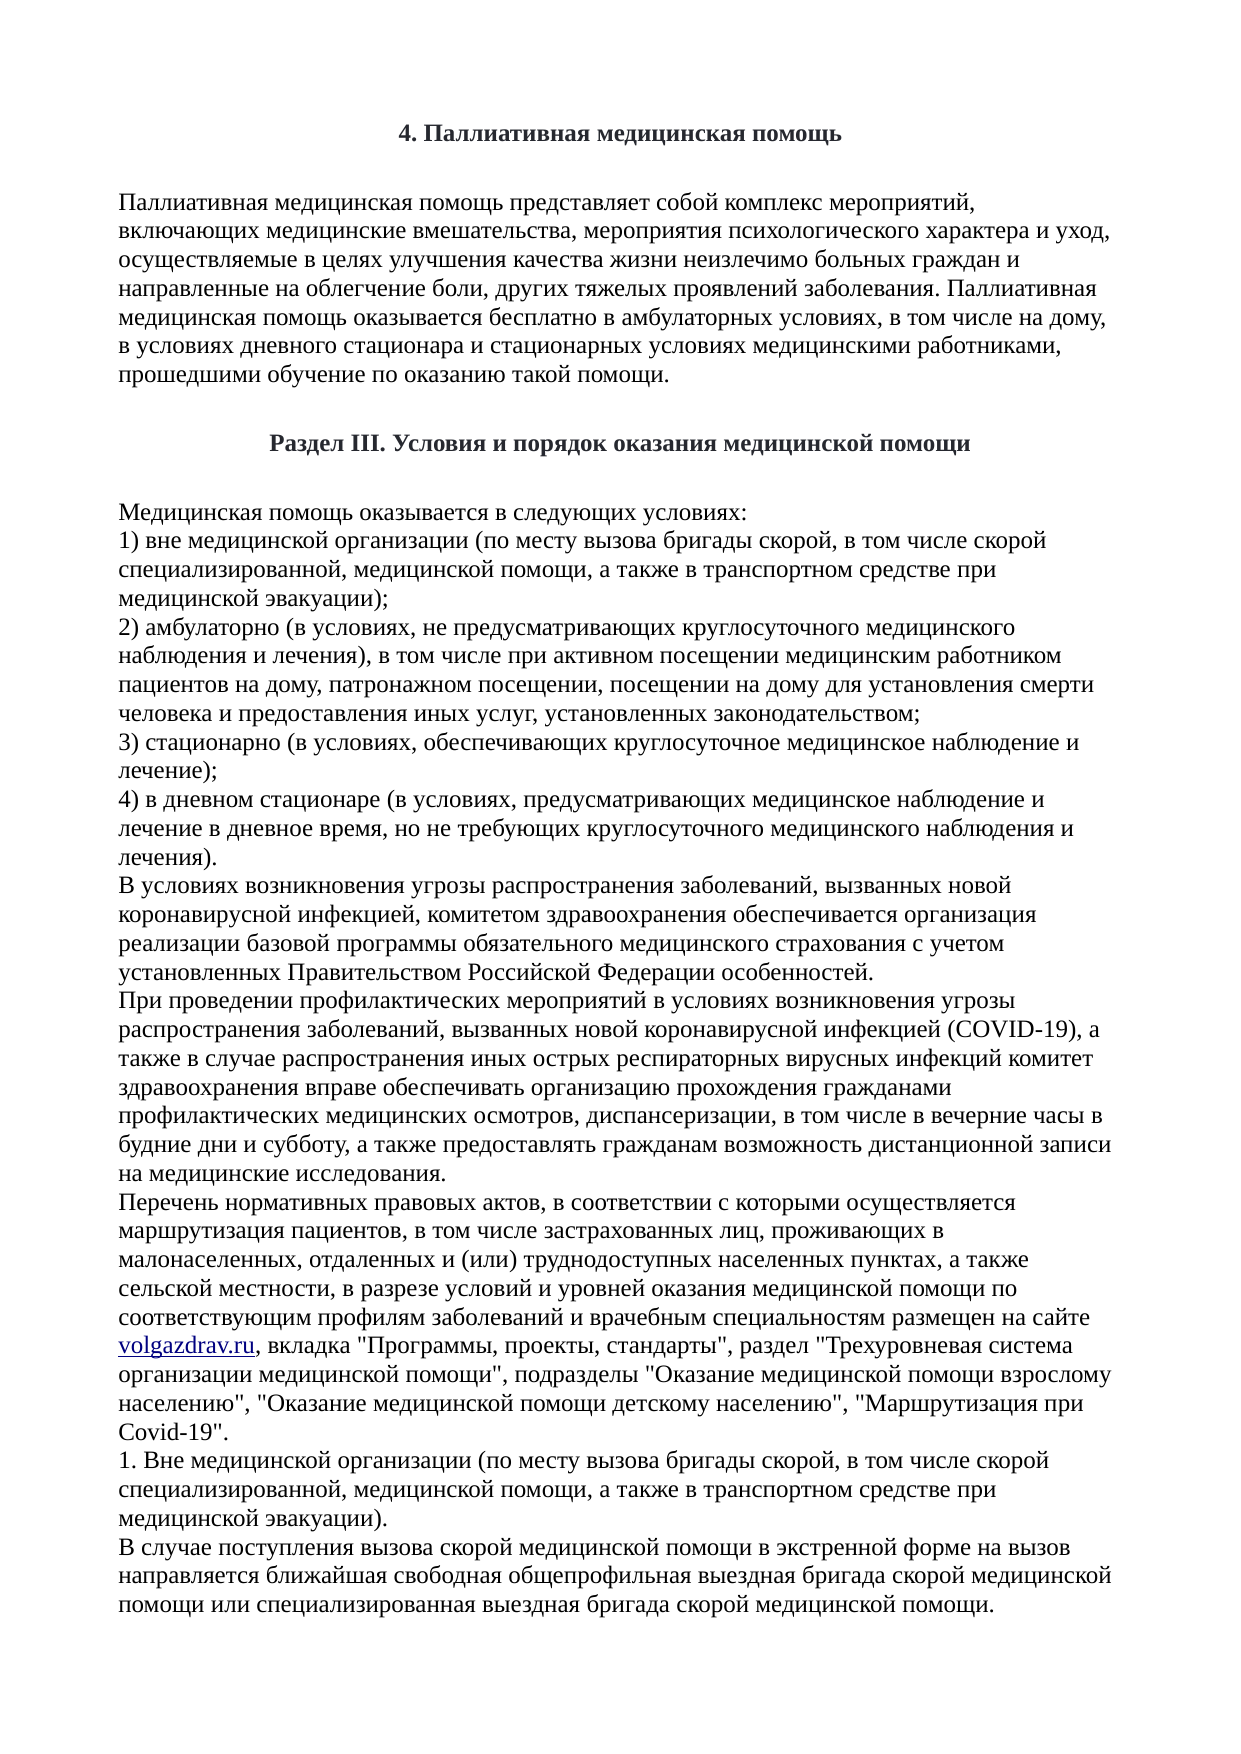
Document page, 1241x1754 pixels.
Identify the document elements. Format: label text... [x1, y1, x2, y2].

text 3) стационарно (в условиях, обеспечивающих круглосуточное медицинское наблюдение и лечение); [118, 727, 1122, 784]
text 1. Вне медицинской организации (по месту вызова бригады скорой, в том числе скорой специализированной, медицинской помощи, а также в транспортном средстве при медицинской эвакуации). [118, 1446, 1122, 1532]
text В условиях возникновения угрозы распространения заболеваний, вызванных новой коронавирусной инфекцией, комитетом здравоохранения обеспечивается организация реализации базовой программы обязательного медицинского страхования с учетом установленных Правительством Российской Федерации особенностей. [118, 871, 1122, 986]
text При проведении профилактических мероприятий в условиях возникновения угрозы распространения заболеваний, вызванных новой коронавирусной инфекцией (COVID-19), а также в случае распространения иных острых респираторных вирусных инфекций комитет здравоохранения вправе обеспечивать организацию прохождения гражданами профилактических медицинских осмотров, диспансеризации, в том числе в вечерние часы в будние дни и субботу, а также предоставлять гражданам возможность дистанционной записи на медицинские исследования. [118, 986, 1122, 1187]
text 4) в дневном стационаре (в условиях, предусматривающих медицинское наблюдение и лечение в дневное время, но не требующих круглосуточного медицинского наблюдения и лечения). [118, 784, 1122, 871]
text 2) амбулаторно (в условиях, не предусматривающих круглосуточного медицинского наблюдения и лечения), в том числе при активном посещении медицинским работником пациентов на дому, патронажном посещении, посещении на дому для установления смерти человека и предоставления иных услуг, установленных законодательством; [118, 612, 1122, 727]
subtitle Раздел III. Условия и порядок оказания медицинской помощи [118, 428, 1122, 457]
subtitle 4. Паллиативная медицинская помощь [118, 118, 1122, 147]
text 1) вне медицинской организации (по месту вызова бригады скорой, в том числе скорой специализированной, медицинской помощи, а также в транспортном средстве при медицинской эвакуации); [118, 526, 1122, 612]
text Паллиативная медицинская помощь представляет собой комплекс мероприятий, включающих медицинские вмешательства, мероприятия психологического характера и уход, осуществляемые в целях улучшения качества жизни неизлечимо больных граждан и направленные на облегчение боли, других тяжелых проявлений заболевания. Паллиативная медицинская помощь оказывается бесплатно в амбулаторных условиях, в том числе на дому, в условиях дневного стационара и стационарных условиях медицинскими работниками, прошедшими обучение по оказанию такой помощи. [118, 187, 1122, 388]
text В случае поступления вызова скорой медицинской помощи в экстренной форме на вызов направляется ближайшая свободная общепрофильная выездная бригада скорой медицинской помощи или специализированная выездная бригада скорой медицинской помощи. [118, 1532, 1122, 1618]
text Медицинская помощь оказывается в следующих условиях: [118, 497, 1122, 526]
text Перечень нормативных правовых актов, в соответствии с которыми осуществляется маршрутизация пациентов, в том числе застрахованных лиц, проживающих в малонаселенных, отдаленных и (или) труднодоступных населенных пунктах, а также сельской местности, в разрезе условий и уровней оказания медицинской помощи по соответствующим профилям заболеваний и врачебным специальностям размещен на сайте volgazdrav.ru, вкладка "Программы, проекты, стандарты", раздел "Трехуровневая система организации медицинской помощи", подразделы "Оказание медицинской помощи взрослому населению", "Оказание медицинской помощи детскому населению", "Маршрутизация при Covid-19". [118, 1187, 1122, 1446]
